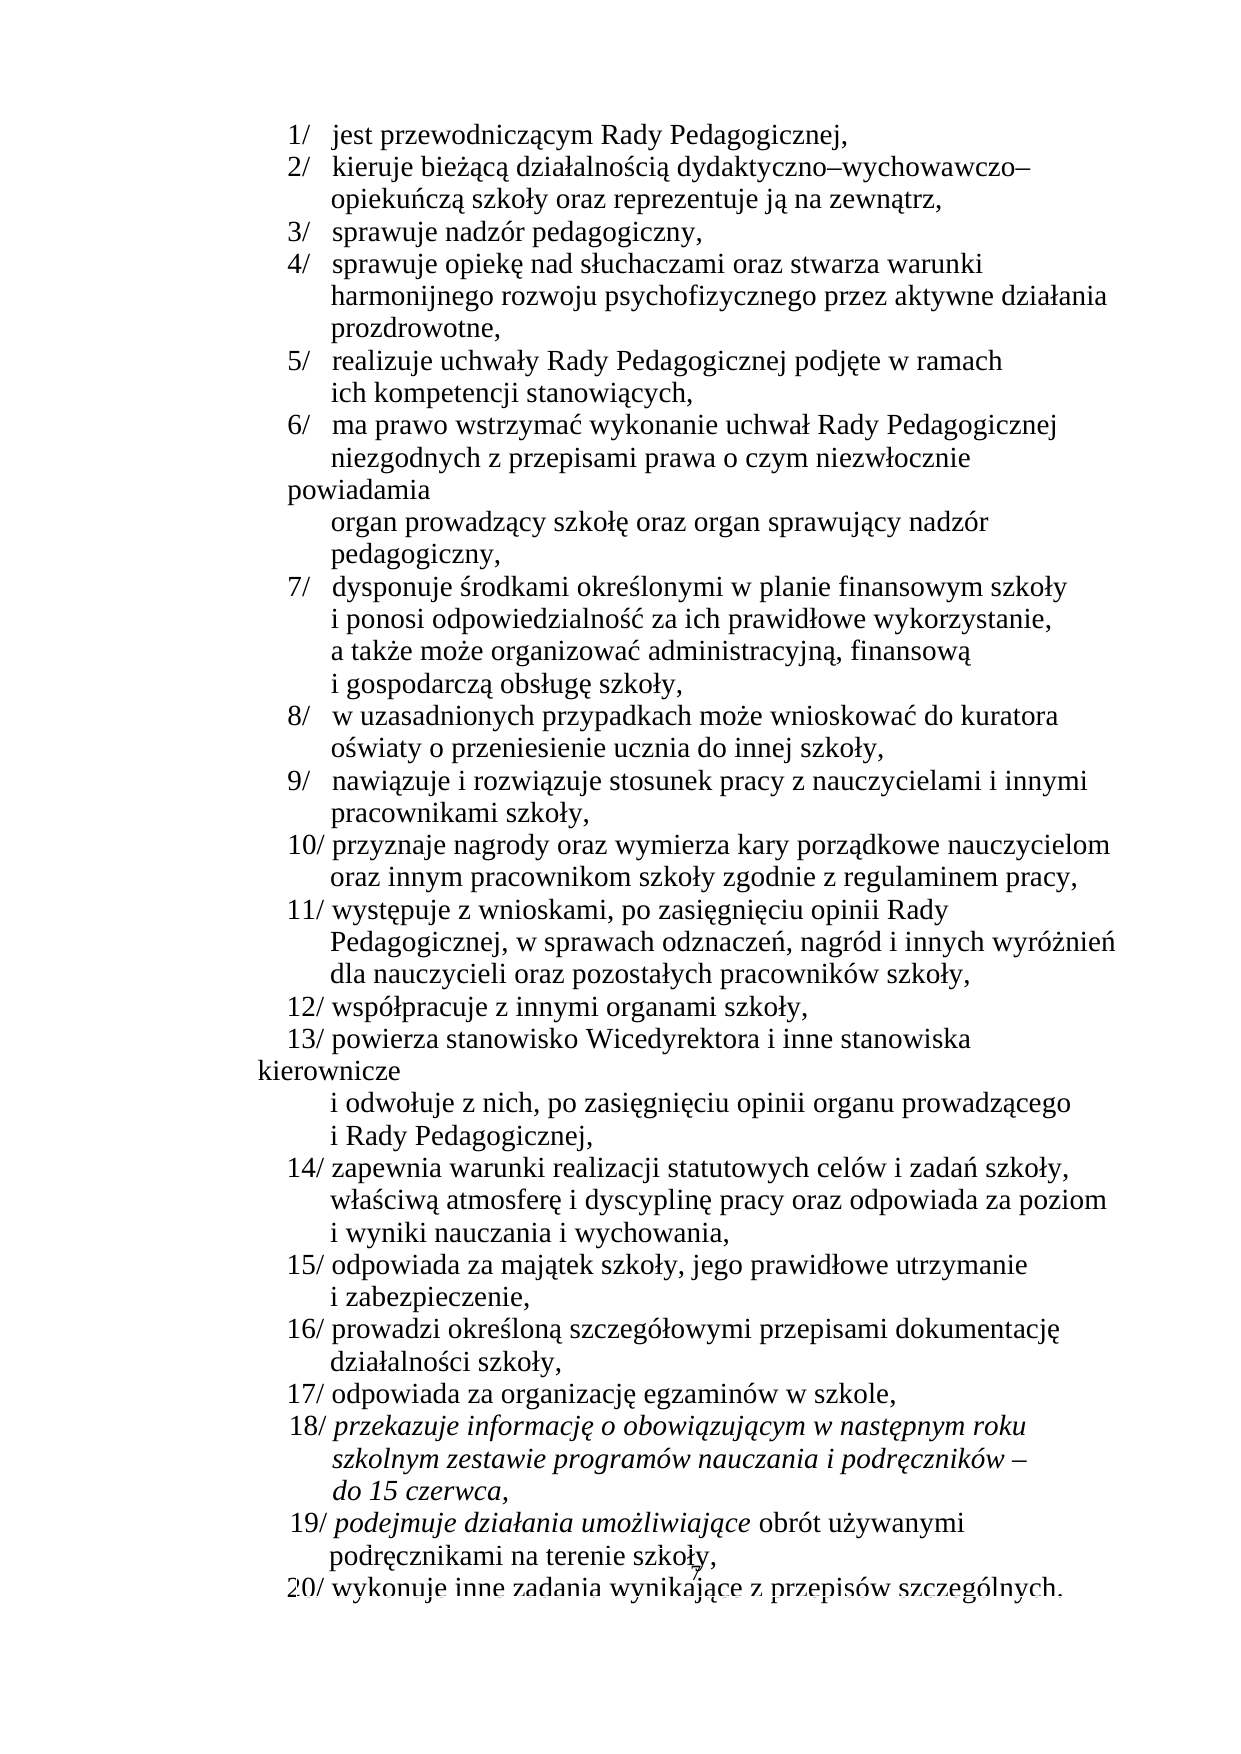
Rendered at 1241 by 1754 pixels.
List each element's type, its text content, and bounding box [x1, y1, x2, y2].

list harmonijnego rozwoju psychofizycznego przez aktywne działania [257, 279, 1122, 312]
list 3/ sprawuje nadzór pedagogiczny, [257, 215, 1122, 247]
list 6/ ma prawo wstrzymać wykonanie uchwał Rady Pedagogicznej [257, 409, 1122, 441]
text 20/ wykonuje inne zadania wynikające z przepisów szczególnych. [430, 1597, 637, 1603]
text 15/ odpowiada za majątek szkoły, jego prawidłowe utrzymanie [257, 1248, 1122, 1281]
list a także może organizować administracyjną, finansową [257, 635, 1122, 667]
text 12/ współpracuje z innymi organami szkoły, [257, 990, 1122, 1022]
text 11/ występuje z wnioskami, po zasięgnięciu opinii Rady [257, 893, 1122, 925]
text dla nauczycieli oraz pozostałych pracowników szkoły, [257, 958, 1122, 990]
list i ponosi odpowiedzialność za ich prawidłowe wykorzystanie, [257, 602, 1122, 635]
list ich kompetencji stanowiących, [257, 376, 1122, 409]
text i zabezpieczenie, [257, 1281, 1122, 1313]
text Pedagogicznej, w sprawach odznaczeń, nagród i innych wyróżnień [257, 925, 1122, 958]
list 1/ jest przewodniczącym Rady Pedagogicznej, [257, 118, 1122, 150]
text do 15 czerwca, [259, 1474, 1122, 1507]
text 14/ zapewnia warunki realizacji statutowych celów i zadań szkoły, [257, 1151, 1122, 1184]
list 9/ nawiązuje i rozwiązuje stosunek pracy z nauczycielami i innymi [257, 764, 1122, 796]
list 7/ dysponuje środkami określonymi w planie finansowym szkoły [257, 570, 1122, 602]
list opiekuńczą szkoły oraz reprezentuje ją na zewnątrz, [257, 183, 1122, 215]
text 13/ powierza stanowisko Wicedyrektora i inne stanowiska kierownicze [257, 1022, 1122, 1087]
text działalności szkoły, [257, 1345, 1122, 1377]
list i gospodarczą obsługę szkoły, [257, 667, 1122, 699]
list 8/ w uzasadnionych przypadkach może wnioskować do kuratora [257, 699, 1122, 732]
text 20/ wykonuje inne zadania wynikające z przepisów szczególnych. [257, 1571, 359, 1603]
list organ prowadzący szkołę oraz organ sprawujący nadzór [257, 506, 1122, 538]
text 16/ prowadzi określoną szczegółowymi przepisami dokumentację [257, 1313, 1122, 1345]
text 20/ wykonuje inne zadania wynikające z przepisów szczególnych. [1019, 1571, 1122, 1603]
text i wyniki nauczania i wychowania, [257, 1216, 1122, 1248]
list oświaty o przeniesienie ucznia do innej szkoły, [257, 732, 1122, 764]
list 10/ przyznaje nagrody oraz wymierza kary porządkowe nauczycielom [257, 828, 1122, 861]
text właściwą atmosferę i dyscyplinę pracy oraz odpowiada za poziom [257, 1184, 1122, 1216]
list niezgodnych z przepisami prawa o czym niezwłocznie powiadamia [257, 441, 1122, 506]
list 5/ realizuje uchwały Rady Pedagogicznej podjęte w ramach [257, 344, 1122, 376]
text 17/ odpowiada za organizację egzaminów w szkole, [257, 1377, 1122, 1410]
text i Rady Pedagogicznej, [257, 1119, 1122, 1151]
list pedagogiczny, [257, 538, 1122, 570]
text 18/ przekazuje informację o obowiązującym w następnym roku szkolnym zestawie programów nauczania i podręczników – [259, 1410, 1122, 1474]
list 4/ sprawuje opiekę nad słuchaczami oraz stwarza warunki [257, 247, 1122, 279]
list pracownikami szkoły, [257, 796, 1122, 828]
text i odwołuje z nich, po zasięgnięciu opinii organu prowadzącego [257, 1087, 1122, 1119]
list 2/ kieruje bieżącą działalnością dydaktyczno–wychowawczo– [257, 150, 1122, 183]
text 20/ wykonuje inne zadania wynikające z przepisów szczególnych. [297, 1571, 1095, 1596]
text 19/ podejmuje działania umożliwiające obrót używanymi podręcznikami na terenie szkoły, [260, 1507, 1122, 1571]
list prozdrowotne, [257, 312, 1122, 344]
text oraz innym pracownikom szkoły zgodnie z regulaminem pracy, [257, 861, 1122, 893]
